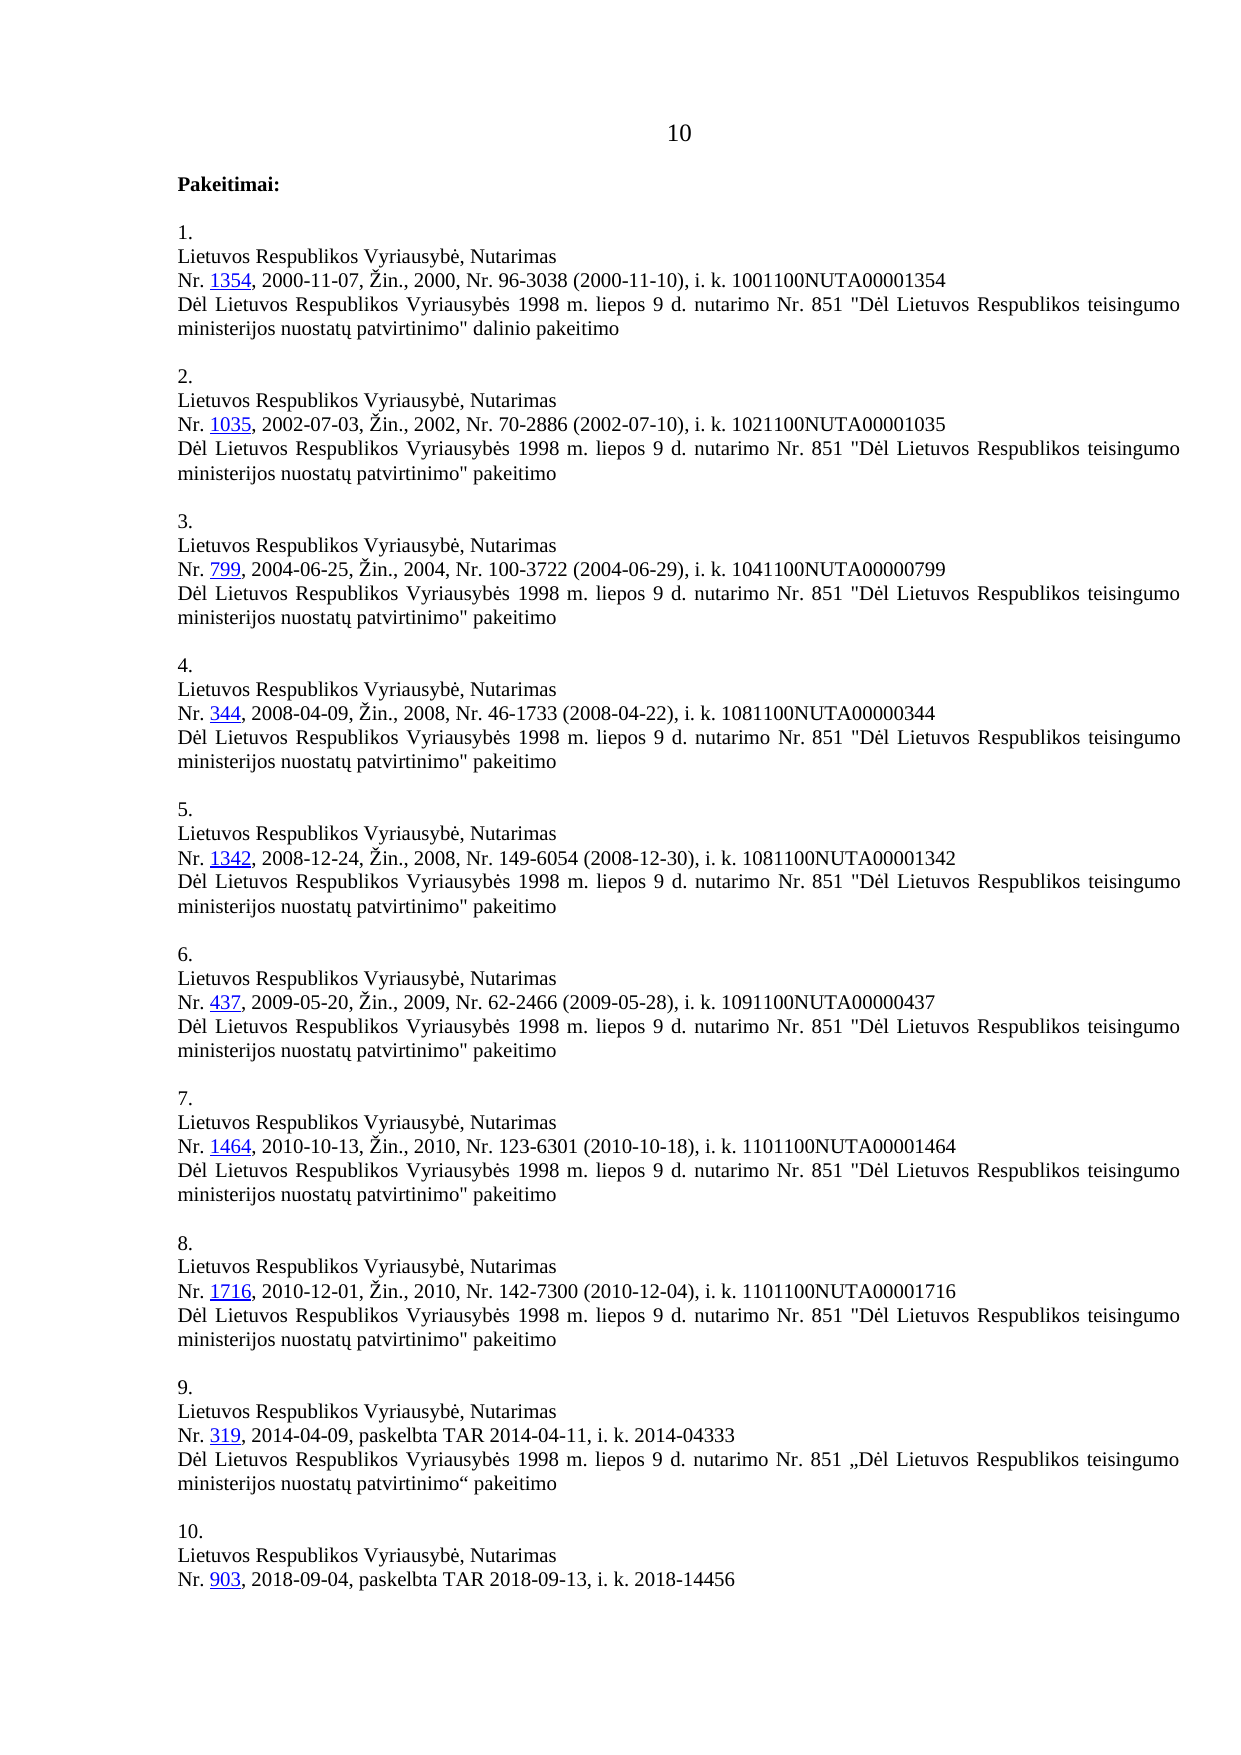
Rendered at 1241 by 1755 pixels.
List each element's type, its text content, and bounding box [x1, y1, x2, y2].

text Dėl Lietuvos Respublikos Vyriausybės 1998 m. liepos 9 d. nutarimo Nr. 851 "Dėl Lietuvos Respublikos teisingumo ministerijos nuostatų patvirtinimo" pakeitimo [177, 869, 1181, 918]
text 4. [177, 653, 1181, 677]
text Nr. 1354, 2000-11-07, Žin., 2000, Nr. 96-3038 (2000-11-10), i. k. 1001100NUTA00001354 [177, 268, 1181, 292]
text Nr. 1716, 2010-12-01, Žin., 2010, Nr. 142-7300 (2010-12-04), i. k. 1101100NUTA00001716 [177, 1278, 1181, 1303]
text 2. [177, 364, 1181, 388]
text Lietuvos Respublikos Vyriausybė, Nutarimas [177, 677, 1181, 701]
text Lietuvos Respublikos Vyriausybė, Nutarimas [177, 1399, 1181, 1423]
text 9. [177, 1375, 1181, 1399]
text Nr. 799, 2004-06-25, Žin., 2004, Nr. 100-3722 (2004-06-29), i. k. 1041100NUTA00000799 [177, 557, 1181, 581]
text Lietuvos Respublikos Vyriausybė, Nutarimas [177, 1543, 1181, 1567]
text Dėl Lietuvos Respublikos Vyriausybės 1998 m. liepos 9 d. nutarimo Nr. 851 "Dėl Lietuvos Respublikos teisingumo ministerijos nuostatų patvirtinimo" pakeitimo [177, 1158, 1181, 1206]
text Nr. 437, 2009-05-20, Žin., 2009, Nr. 62-2466 (2009-05-28), i. k. 1091100NUTA00000437 [177, 990, 1181, 1014]
text Lietuvos Respublikos Vyriausybė, Nutarimas [177, 1110, 1181, 1134]
text Nr. 1342, 2008-12-24, Žin., 2008, Nr. 149-6054 (2008-12-30), i. k. 1081100NUTA00001342 [177, 845, 1181, 869]
text Nr. 1464, 2010-10-13, Žin., 2010, Nr. 123-6301 (2010-10-18), i. k. 1101100NUTA00001464 [177, 1134, 1181, 1158]
text Dėl Lietuvos Respublikos Vyriausybės 1998 m. liepos 9 d. nutarimo Nr. 851 "Dėl Lietuvos Respublikos teisingumo ministerijos nuostatų patvirtinimo" pakeitimo [177, 436, 1181, 484]
text Dėl Lietuvos Respublikos Vyriausybės 1998 m. liepos 9 d. nutarimo Nr. 851 "Dėl Lietuvos Respublikos teisingumo ministerijos nuostatų patvirtinimo" pakeitimo [177, 581, 1181, 629]
text Nr. 344, 2008-04-09, Žin., 2008, Nr. 46-1733 (2008-04-22), i. k. 1081100NUTA00000344 [177, 701, 1181, 725]
text Nr. 903, 2018-09-04, paskelbta TAR 2018-09-13, i. k. 2018-14456 [177, 1567, 1181, 1591]
text 6. [177, 942, 1181, 966]
text 1. [177, 220, 1181, 244]
text Dėl Lietuvos Respublikos Vyriausybės 1998 m. liepos 9 d. nutarimo Nr. 851 "Dėl Lietuvos Respublikos teisingumo ministerijos nuostatų patvirtinimo" pakeitimo [177, 1014, 1181, 1062]
text Nr. 1035, 2002-07-03, Žin., 2002, Nr. 70-2886 (2002-07-10), i. k. 1021100NUTA00001035 [177, 412, 1181, 436]
text Lietuvos Respublikos Vyriausybė, Nutarimas [177, 244, 1181, 268]
text 10. [177, 1519, 1181, 1543]
text Dėl Lietuvos Respublikos Vyriausybės 1998 m. liepos 9 d. nutarimo Nr. 851 „Dėl Lietuvos Respublikos teisingumo ministerijos nuostatų patvirtinimo“ pakeitimo [177, 1447, 1181, 1495]
text Dėl Lietuvos Respublikos Vyriausybės 1998 m. liepos 9 d. nutarimo Nr. 851 "Dėl Lietuvos Respublikos teisingumo ministerijos nuostatų patvirtinimo" pakeitimo [177, 725, 1181, 773]
text Dėl Lietuvos Respublikos Vyriausybės 1998 m. liepos 9 d. nutarimo Nr. 851 "Dėl Lietuvos Respublikos teisingumo ministerijos nuostatų patvirtinimo" dalinio pakeitimo [177, 292, 1181, 340]
text Pakeitimai: [177, 172, 1181, 196]
text Lietuvos Respublikos Vyriausybė, Nutarimas [177, 1254, 1181, 1278]
text Lietuvos Respublikos Vyriausybė, Nutarimas [177, 533, 1181, 557]
text Lietuvos Respublikos Vyriausybė, Nutarimas [177, 821, 1181, 845]
text 7. [177, 1086, 1181, 1110]
text 8. [177, 1230, 1181, 1254]
text Lietuvos Respublikos Vyriausybė, Nutarimas [177, 388, 1181, 412]
text Dėl Lietuvos Respublikos Vyriausybės 1998 m. liepos 9 d. nutarimo Nr. 851 "Dėl Lietuvos Respublikos teisingumo ministerijos nuostatų patvirtinimo" pakeitimo [177, 1303, 1181, 1351]
text 5. [177, 797, 1181, 821]
text Nr. 319, 2014-04-09, paskelbta TAR 2014-04-11, i. k. 2014-04333 [177, 1423, 1181, 1447]
text 3. [177, 508, 1181, 533]
text Lietuvos Respublikos Vyriausybė, Nutarimas [177, 966, 1181, 990]
